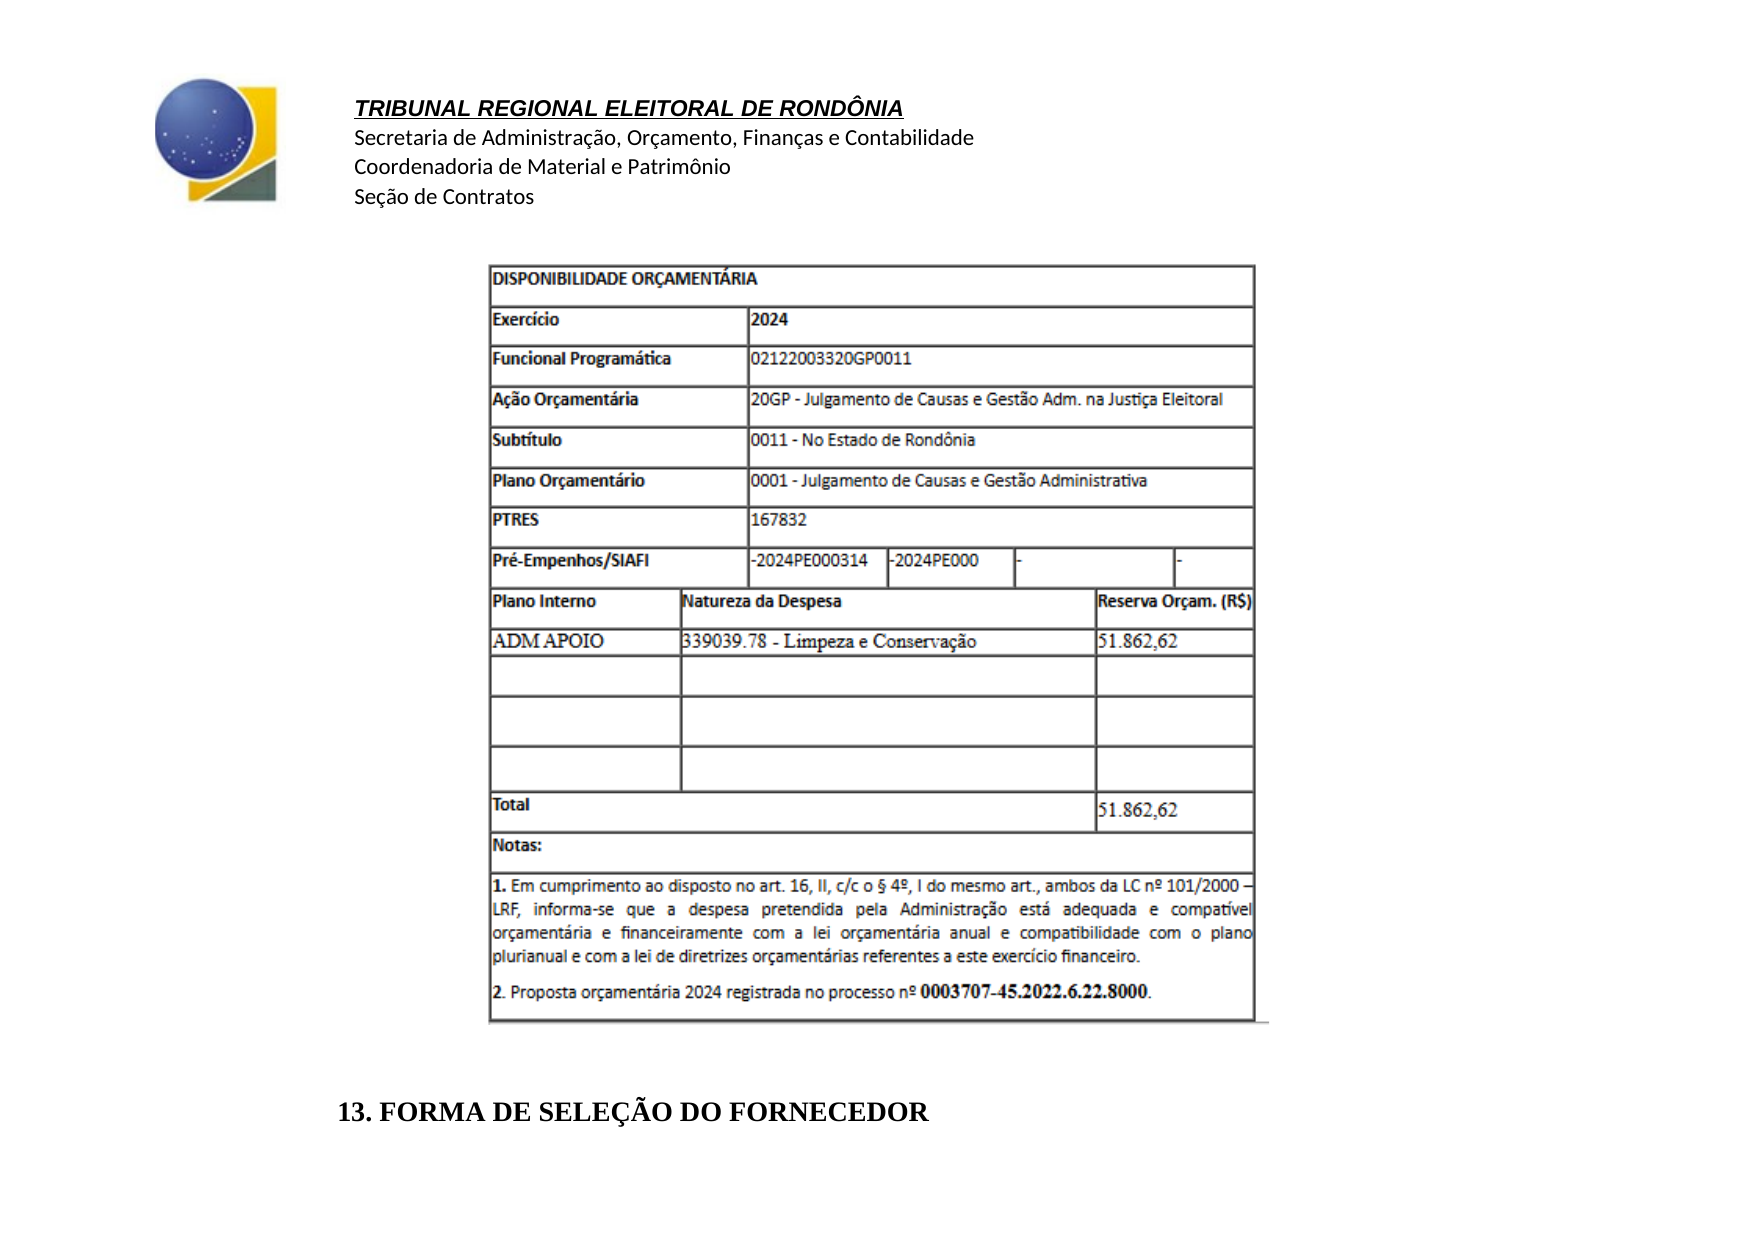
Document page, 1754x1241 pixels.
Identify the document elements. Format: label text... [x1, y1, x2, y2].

text 13. FORMA DE SELEÇÃO DO FORNECEDOR [160, 1094, 1594, 1127]
